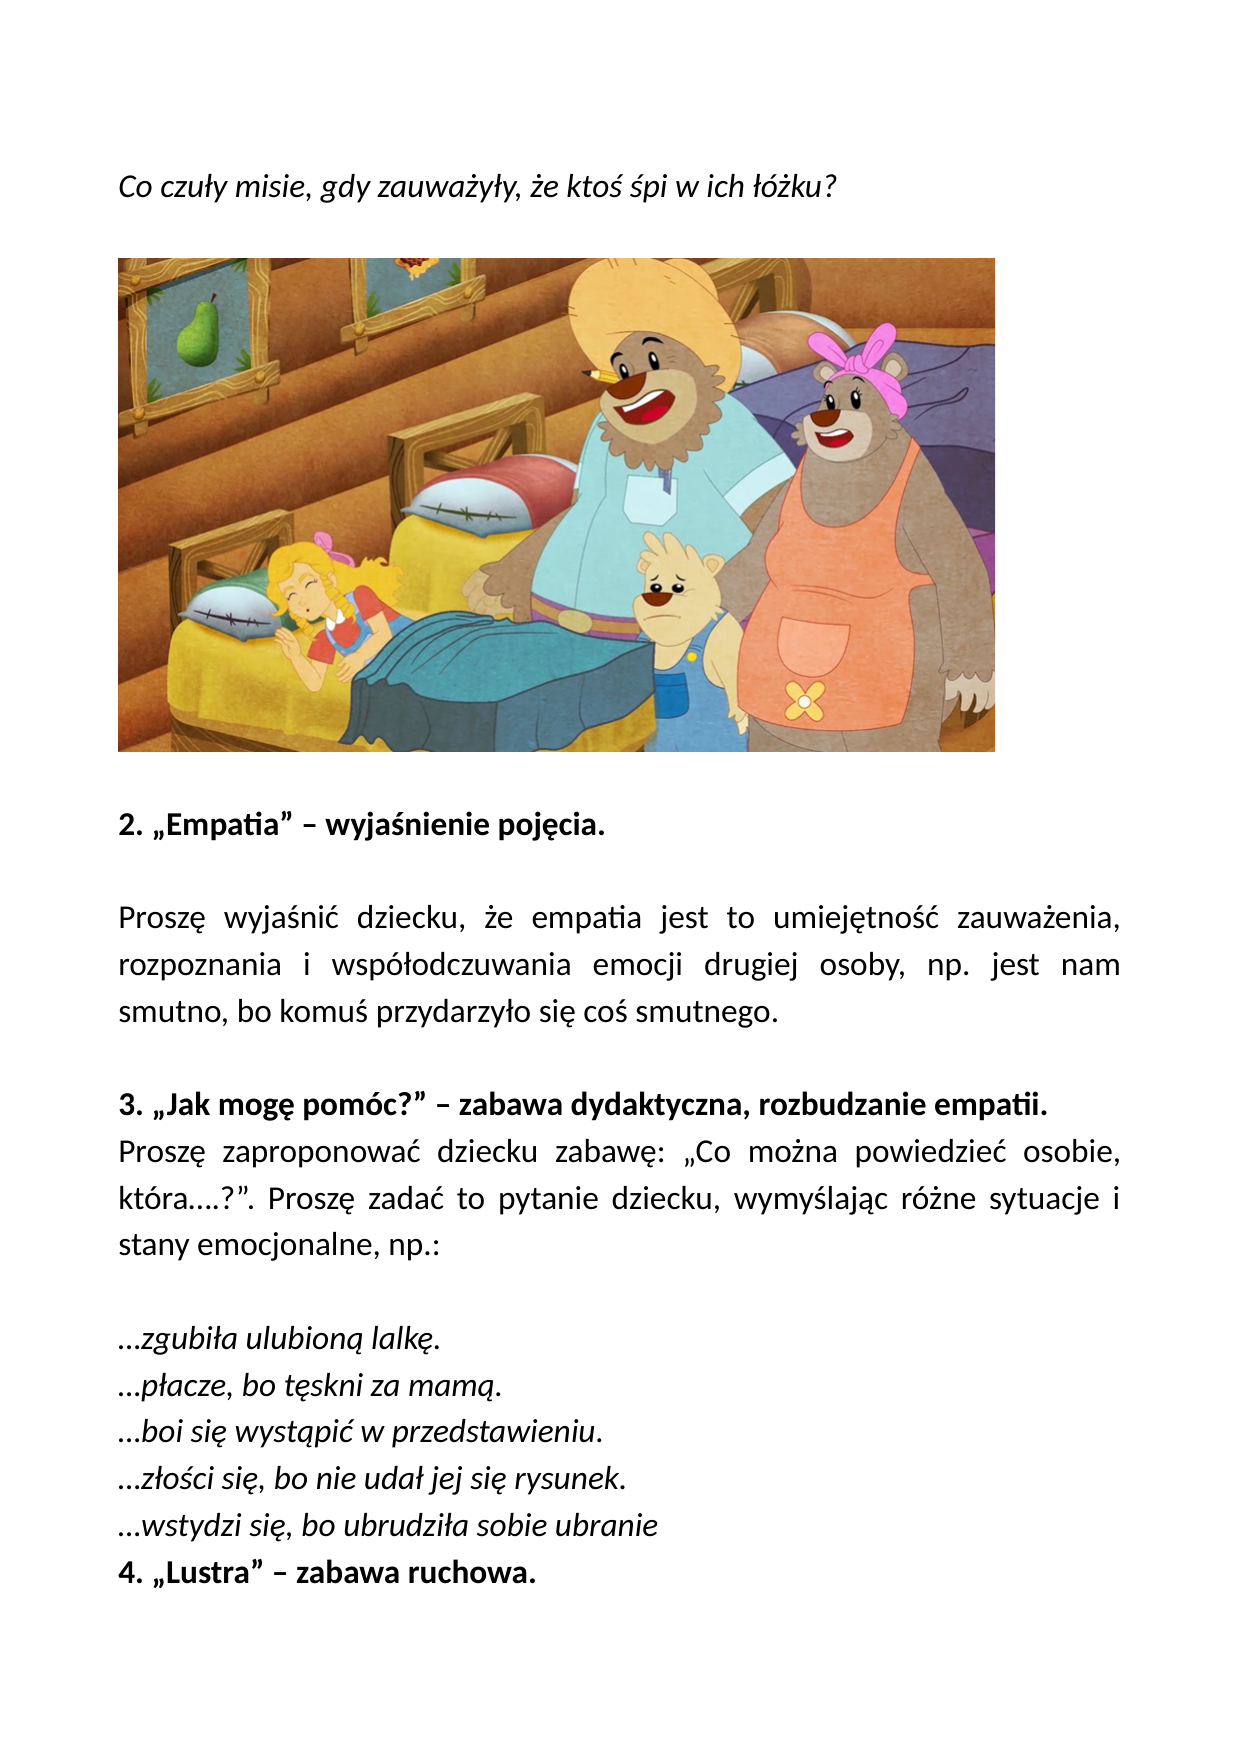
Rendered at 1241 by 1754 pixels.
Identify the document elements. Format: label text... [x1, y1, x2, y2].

text Co czuły misie, gdy zauważyły, że ktoś śpi w ich łóżku? [118, 165, 1122, 206]
text …zgubiła ulubioną lalkę. [118, 1317, 1122, 1358]
text 4. „Lustra” – zabawa ruchowa. [118, 1551, 1122, 1592]
text Proszę zaproponować dziecku zabawę: „Co można powiedzieć osobie, która….?”. Proszę zadać to pytanie dziecku, wymyślając różne sytuacje i stany emocjonalne, np.: [118, 1130, 1122, 1264]
text 2. „Empatia” – wyjaśnienie pojęcia. [118, 802, 1122, 843]
text Proszę wyjaśnić dziecku, że empatia jest to umiejętność zauważenia, rozpoznania i współodczuwania emocji drugiej osoby, np. jest nam smutno, bo komuś przydarzyło się coś smutnego. [118, 896, 1122, 1030]
text …złości się, bo nie udał jej się rysunek. [118, 1457, 1122, 1498]
text …płacze, bo tęskni za mamą. [118, 1364, 1122, 1404]
text 3. „Jak mogę pomóc?” – zabawa dydaktyczna, rozbudzanie empatii. [118, 1083, 1122, 1124]
text …boi się wystąpić w przedstawieniu. [118, 1411, 1122, 1451]
text …wstydzi się, bo ubrudziła sobie ubranie [118, 1504, 1122, 1545]
